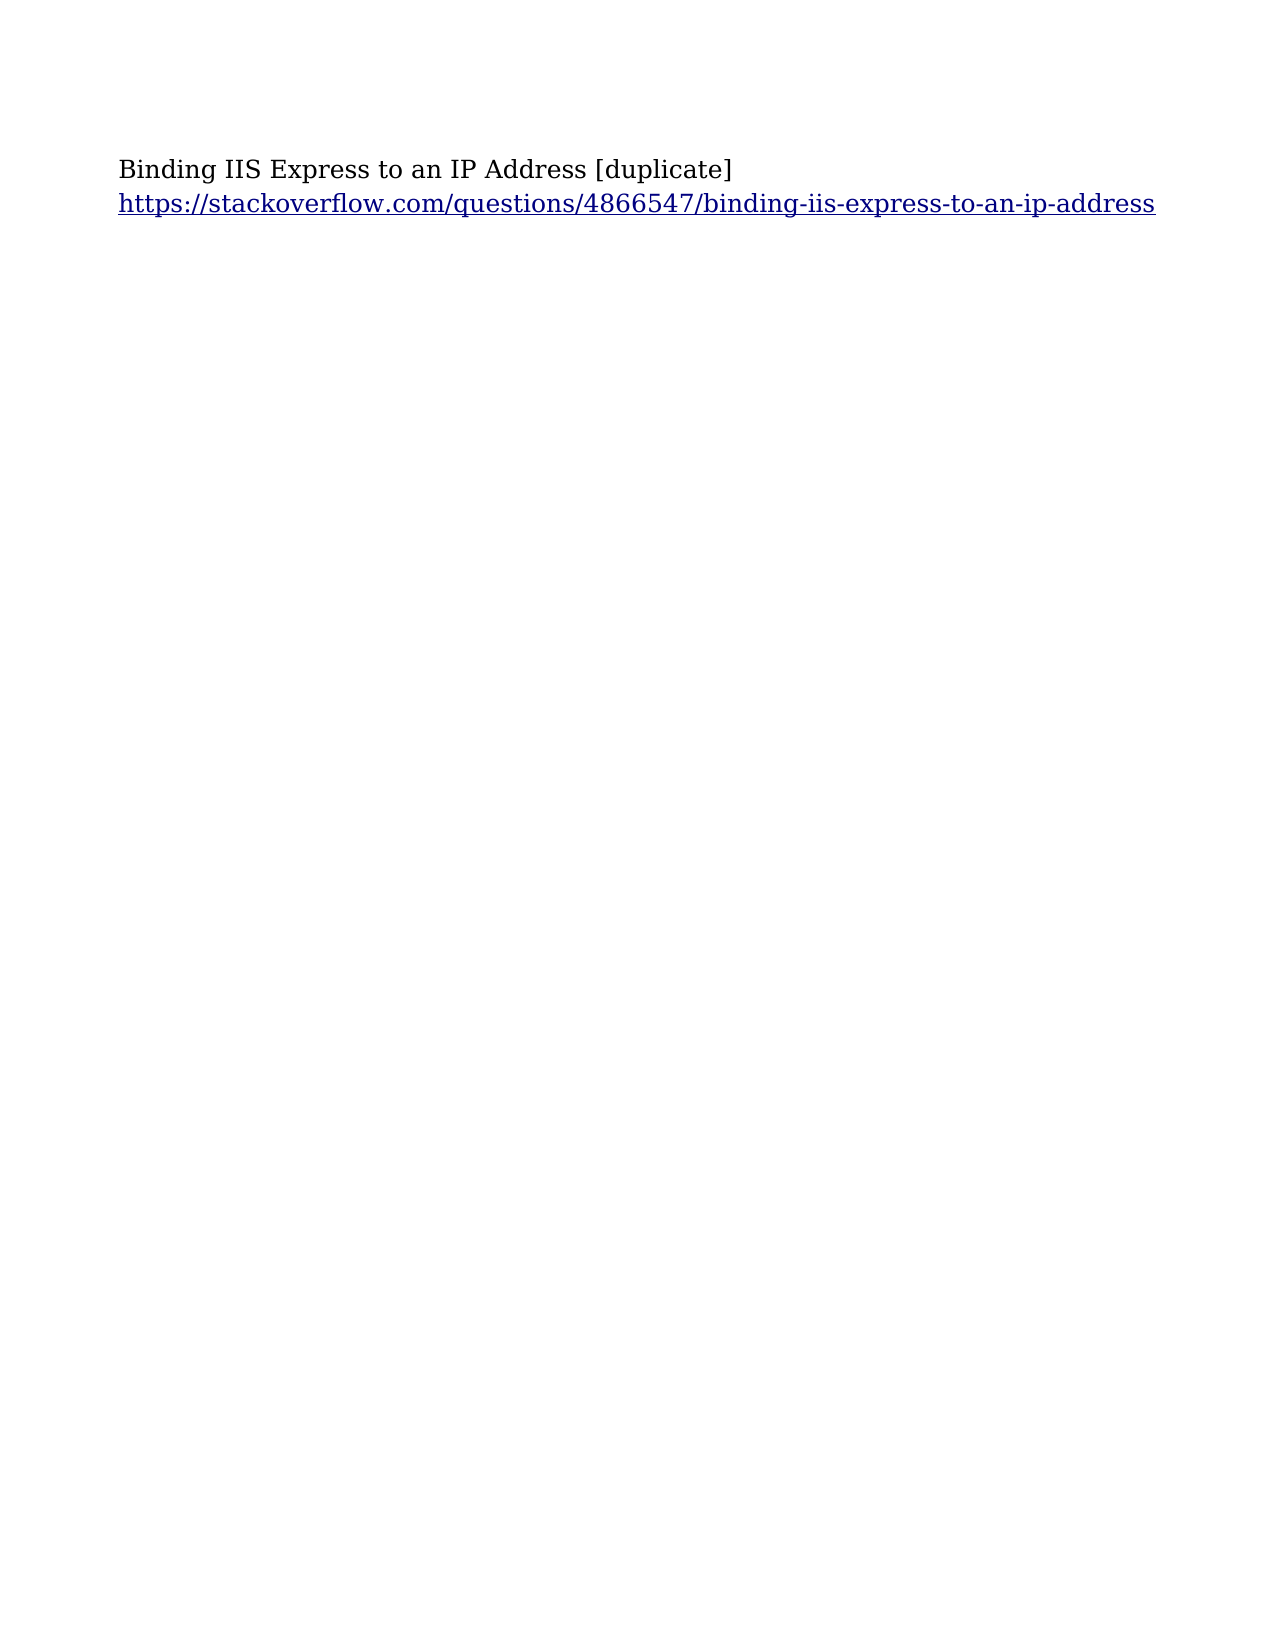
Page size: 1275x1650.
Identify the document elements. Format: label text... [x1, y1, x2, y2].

text Binding IIS Express to an IP Address [duplicate] https://stackoverflow.com/questions/4866547/binding-iis-express-to-an-ip-address [118, 155, 1216, 218]
